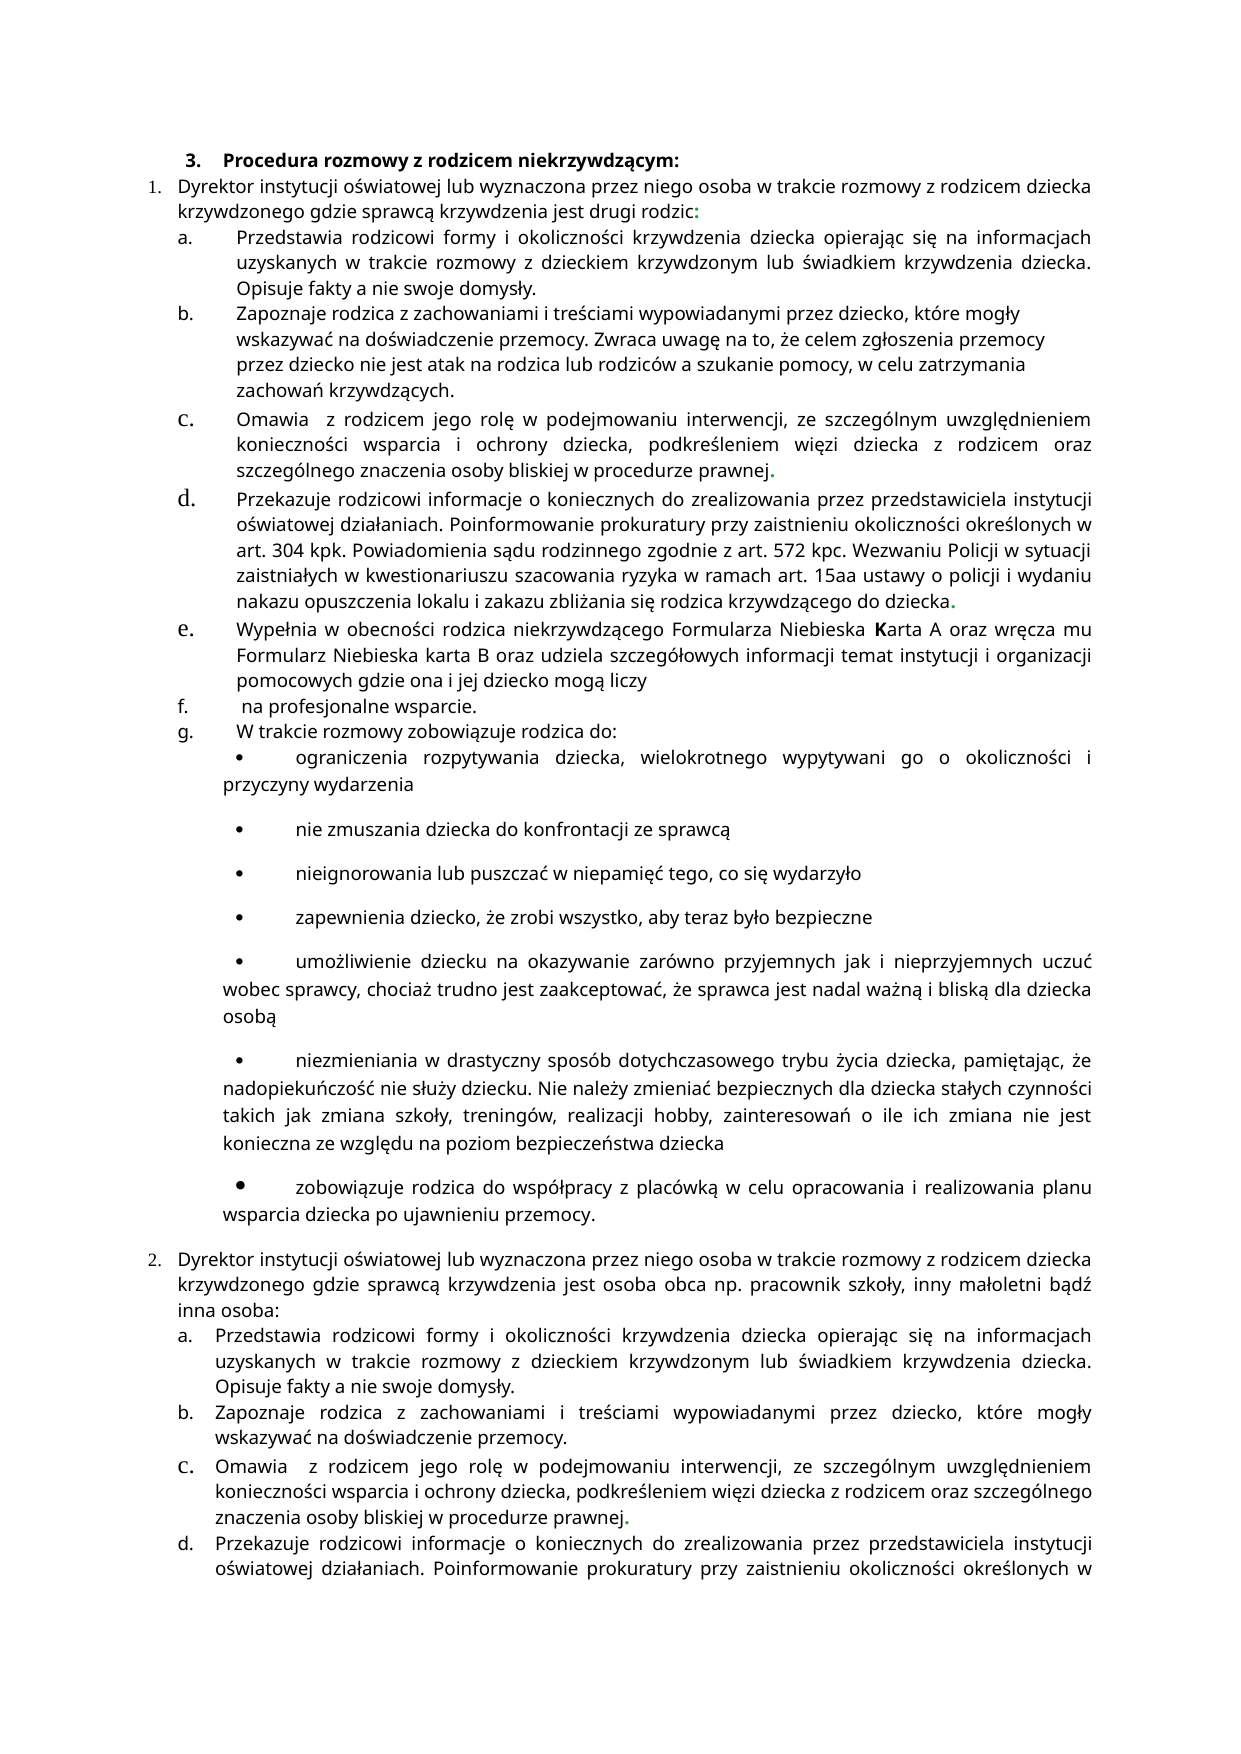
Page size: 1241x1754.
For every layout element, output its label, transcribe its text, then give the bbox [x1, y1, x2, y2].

list Zapoznaje rodzica z zachowaniami i treściami wypowiadanymi przez dziecko, które mogły wskazywać na doświadczenie przemocy. Zwraca uwagę na to, że celem zgłoszenia przemocy przez dziecko nie jest atak na rodzica lub rodziców a szukanie pomocy, w celu zatrzymania zachowań krzywdzących. [177, 301, 1093, 403]
list Zapoznaje rodzica z zachowaniami i treściami wypowiadanymi przez dziecko, które mogły wskazywać na doświadczenie przemocy. [177, 1399, 1093, 1450]
list W trakcie rozmowy zobowiązuje rodzica do: [177, 719, 1093, 744]
list na profesjonalne wsparcie. [177, 693, 1093, 719]
list Dyrektor instytucji oświatowej lub wyznaczona przez niego osoba w trakcie rozmowy z rodzicem dziecka krzywdzonego gdzie sprawcą krzywdzenia jest drugi rodzic: [148, 173, 1093, 224]
list Dyrektor instytucji oświatowej lub wyznaczona przez niego osoba w trakcie rozmowy z rodzicem dziecka krzywdzonego gdzie sprawcą krzywdzenia jest osoba obca np. pracownik szkoły, inny małoletni bądź inna osoba: [148, 1246, 1093, 1322]
list zobowiązuje rodzica do współpracy z placówką w celu opracowania i realizowania planu wsparcia dziecka po ujawnieniu przemocy. [223, 1174, 1093, 1227]
list Przekazuje rodzicowi informacje o koniecznych do zrealizowania przez przedstawiciela instytucji oświatowej działaniach. Poinformowanie prokuratury przy zaistnieniu okoliczności określonych w art. 304 kpk. Powiadomienia sądu rodzinnego zgodnie z art. 572 kpc. Wezwaniu Policji w sytuacji zaistniałych w kwestionariuszu szacowania ryzyka w ramach art. 15aa ustawy o policji i wydaniu nakazu opuszczenia lokalu i zakazu zbliżania się rodzica krzywdzącego do dziecka. [177, 483, 1093, 613]
list umożliwienie dziecku na okazywanie zarówno przyjemnych jak i nieprzyjemnych uczuć wobec sprawcy, chociaż trudno jest zaakceptować, że sprawca jest nadal ważną i bliską dla dziecka osobą [223, 948, 1093, 1029]
list Wypełnia w obecności rodzica niekrzywdzącego Formularza Niebieska Karta A oraz wręcza mu Formularz Niebieska karta B oraz udziela szczegółowych informacji temat instytucji i organizacji pomocowych gdzie ona i jej dziecko mogą liczy [177, 613, 1093, 693]
list Przedstawia rodzicowi formy i okoliczności krzywdzenia dziecka opierając się na informacjach uzyskanych w trakcie rozmowy z dzieckiem krzywdzonym lub świadkiem krzywdzenia dziecka. Opisuje fakty a nie swoje domysły. [177, 1322, 1093, 1399]
list Procedura rozmowy z rodzicem niekrzywdzącym: [185, 148, 1093, 173]
list zapewnienia dziecko, że zrobi wszystko, aby teraz było bezpieczne [223, 904, 1093, 930]
list niezmieniania w drastyczny sposób dotychczasowego trybu życia dziecka, pamiętając, że nadopiekuńczość nie służy dziecku. Nie należy zmieniać bezpiecznych dla dziecka stałych czynności takich jak zmiana szkoły, treningów, realizacji hobby, zainteresowań o ile ich zmiana nie jest konieczna ze względu na poziom bezpieczeństwa dziecka [223, 1048, 1093, 1156]
list Przedstawia rodzicowi formy i okoliczności krzywdzenia dziecka opierając się na informacjach uzyskanych w trakcie rozmowy z dzieckiem krzywdzonym lub świadkiem krzywdzenia dziecka. Opisuje fakty a nie swoje domysły. [177, 224, 1093, 301]
list Omawia z rodzicem jego rolę w podejmowaniu interwencji, ze szczególnym uwzględnieniem konieczności wsparcia i ochrony dziecka, podkreśleniem więzi dziecka z rodzicem oraz szczególnego znaczenia osoby bliskiej w procedurze prawnej. [177, 1450, 1093, 1530]
list Przekazuje rodzicowi informacje o koniecznych do zrealizowania przez przedstawiciela instytucji oświatowej działaniach. Poinformowanie prokuratury przy zaistnieniu okoliczności określonych w [177, 1530, 1093, 1581]
list nie zmuszania dziecka do konfrontacji ze sprawcą [223, 816, 1093, 841]
list nieignorowania lub puszczać w niepamięć tego, co się wydarzyło [223, 860, 1093, 886]
list ograniczenia rozpytywania dziecka, wielokrotnego wypytywani go o okoliczności i przyczyny wydarzenia [223, 744, 1093, 797]
list Omawia z rodzicem jego rolę w podejmowaniu interwencji, ze szczególnym uwzględnieniem konieczności wsparcia i ochrony dziecka, podkreśleniem więzi dziecka z rodzicem oraz szczególnego znaczenia osoby bliskiej w procedurze prawnej. [177, 403, 1093, 483]
